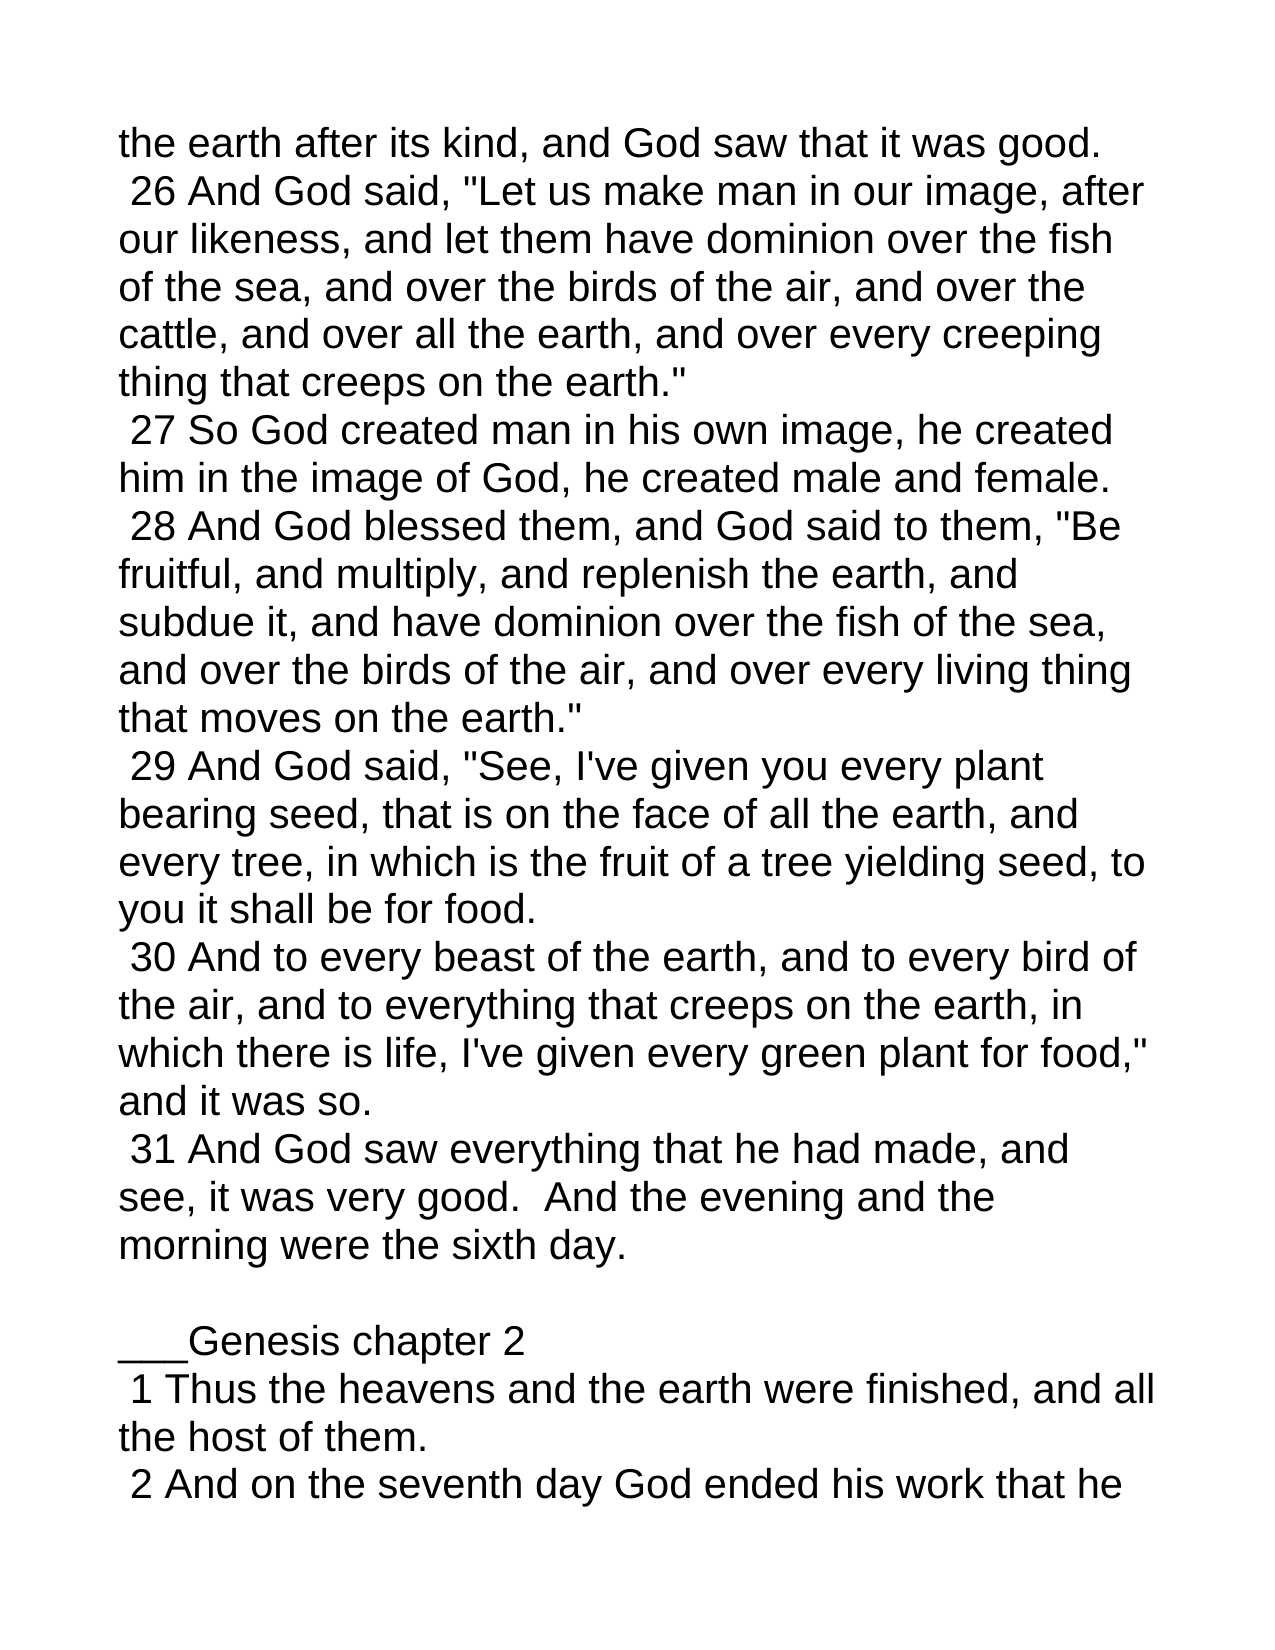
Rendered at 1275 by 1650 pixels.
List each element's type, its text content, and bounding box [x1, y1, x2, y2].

text 1 Thus the heavens and the earth were finished, and all the host of them. [118, 1364, 1157, 1460]
text the earth after its kind, and God saw that it was good. [118, 118, 1157, 166]
text ___Genesis chapter 2 [118, 1316, 1157, 1364]
text 26 And God said, "Let us make man in our image, after our likeness, and let them have dominion over the fish of the sea, and over the birds of the air, and over the cattle, and over all the earth, and over every creeping thing that creeps on the earth." [118, 166, 1157, 406]
text 30 And to every beast of the earth, and to every bird of the air, and to everything that creeps on the earth, in which there is life, I've given every green plant for food," and it was so. [118, 933, 1157, 1124]
text 28 And God blessed them, and God said to them, "Be fruitful, and multiply, and replenish the earth, and subdue it, and have dominion over the fish of the sea, and over the birds of the air, and over every living thing that moves on the earth." [118, 501, 1157, 741]
text 27 So God created man in his own image, he created him in the image of God, he created male and female. [118, 406, 1157, 501]
text 2 And on the seventh day God ended his work that he [118, 1460, 1157, 1508]
text 31 And God saw everything that he had made, and see, it was very good. And the evening and the morning were the sixth day. [118, 1124, 1157, 1268]
text 29 And God said, "See, I've given you every plant bearing seed, that is on the face of all the earth, and every tree, in which is the fruit of a tree yielding seed, to you it shall be for food. [118, 741, 1157, 933]
